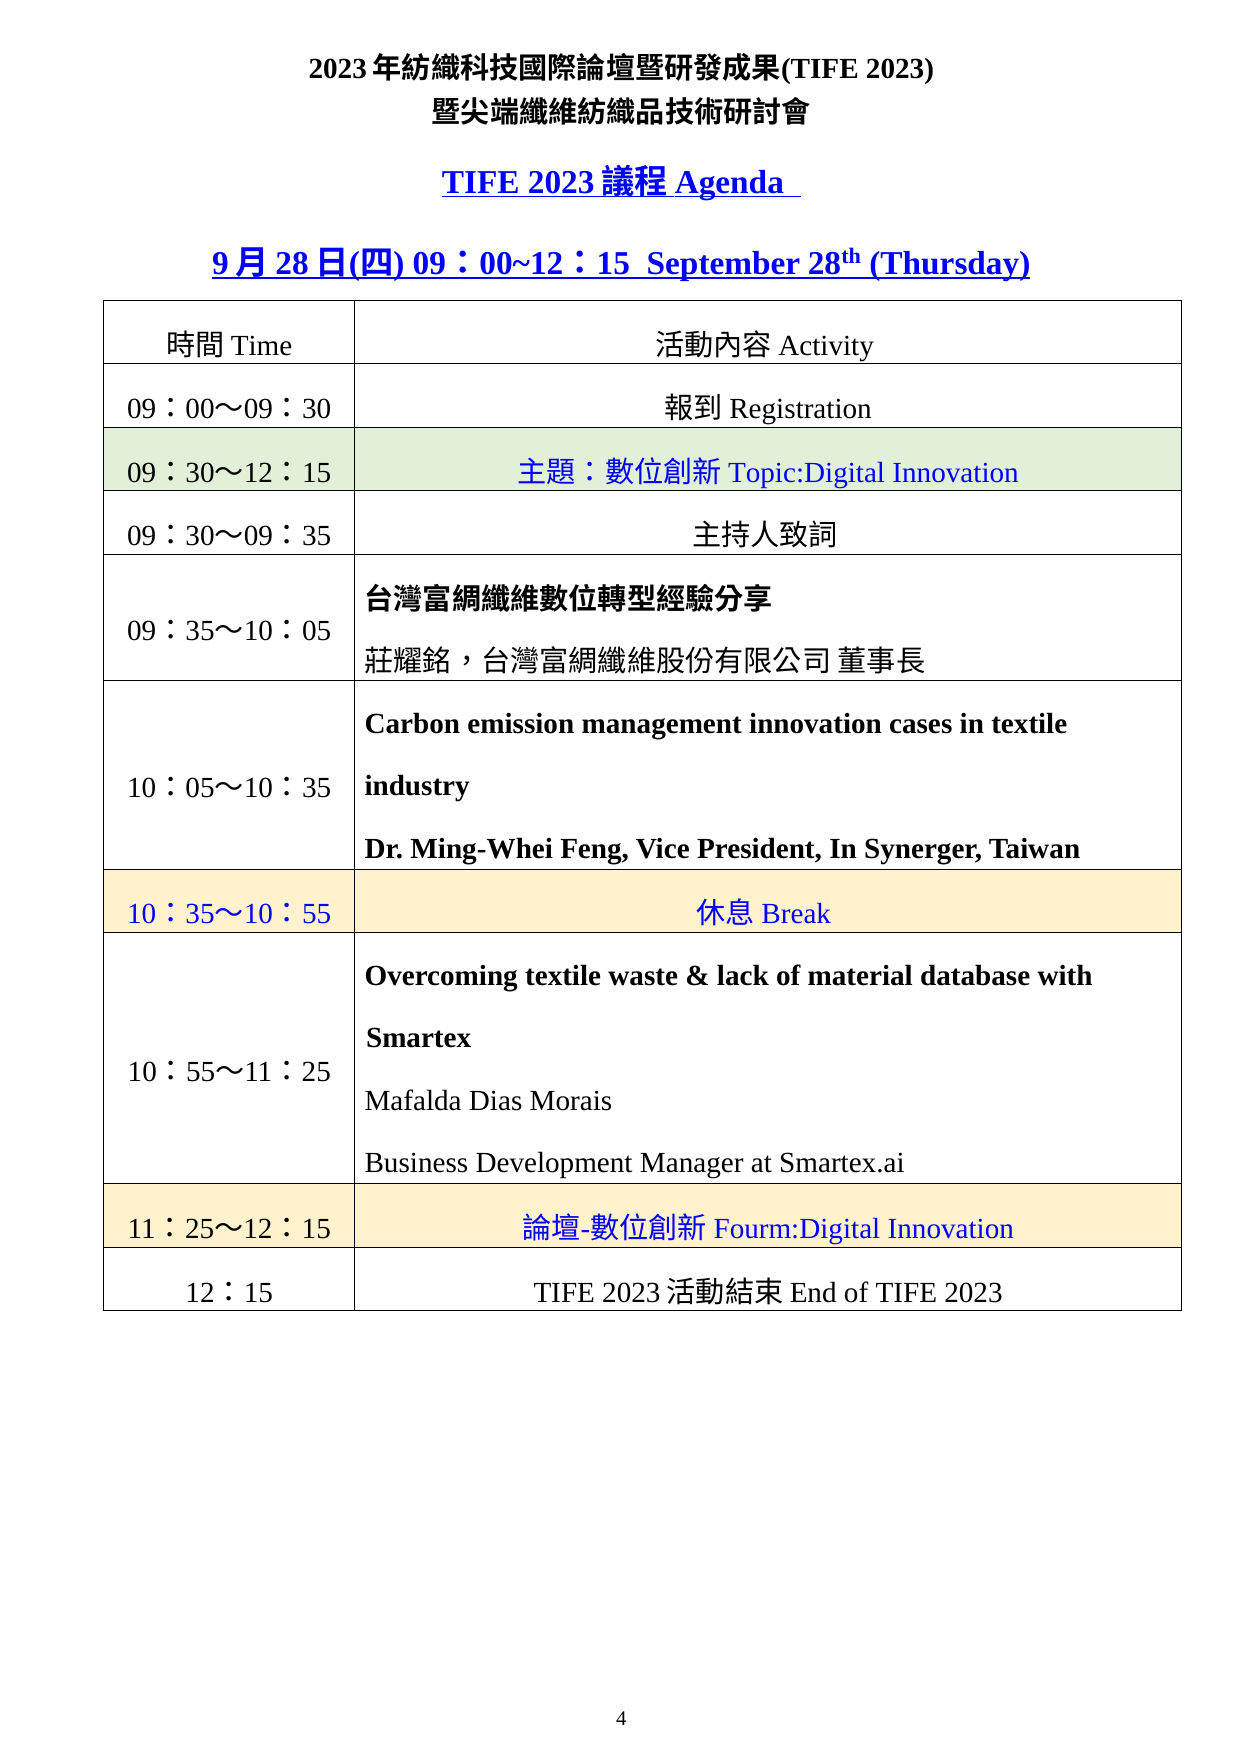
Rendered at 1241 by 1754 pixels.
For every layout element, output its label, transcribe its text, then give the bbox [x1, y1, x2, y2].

table_cell 論壇-數位創新 Fourm:Digital Innovation [355, 1184, 1181, 1247]
table_cell 休息 Break [355, 870, 1181, 932]
table_cell 09：30～09：35 [104, 491, 354, 554]
table_cell TIFE 2023活動結束 End of TIFE 2023 [355, 1248, 1181, 1310]
table_cell 09：35～10：05 [104, 555, 354, 680]
table_cell 11：25～12：15 [104, 1184, 354, 1247]
table_cell 台灣富綢纖維數位轉型經驗分享 莊耀銘，台灣富綢纖維股份有限公司 董事長 [355, 555, 1181, 680]
table_header 時間 Time [104, 301, 354, 363]
table_cell 10：05～10：35 [104, 681, 354, 868]
table_cell Overcoming textile waste & lack of material database with Smartex Mafalda Dias Morais Business Development Manager at Smartex.ai [355, 933, 1181, 1183]
table_cell 10：55～11：25 [104, 933, 354, 1183]
table_cell 12：15 [104, 1248, 354, 1310]
table_cell Carbon emission management innovation cases in textile industry Dr. Ming-Whei Feng, Vice President, In Synerger, Taiwan [355, 681, 1181, 868]
table_cell 09：30～12：15 [104, 428, 354, 490]
text 9月28日(四) 09：00~12：15 September 28th (Thursday) [92, 218, 1150, 281]
table_cell 10：35～10：55 [104, 870, 354, 932]
table_cell 主持人致詞 [355, 491, 1181, 554]
table_header 活動內容 Activity [355, 301, 1181, 363]
table_cell 主題：數位創新 Topic:Digital Innovation [355, 428, 1181, 490]
table_cell 報到 Registration [355, 364, 1181, 427]
table_cell 09：00～09：30 [104, 364, 354, 427]
text TIFE 2023議程Agenda [92, 137, 1150, 200]
